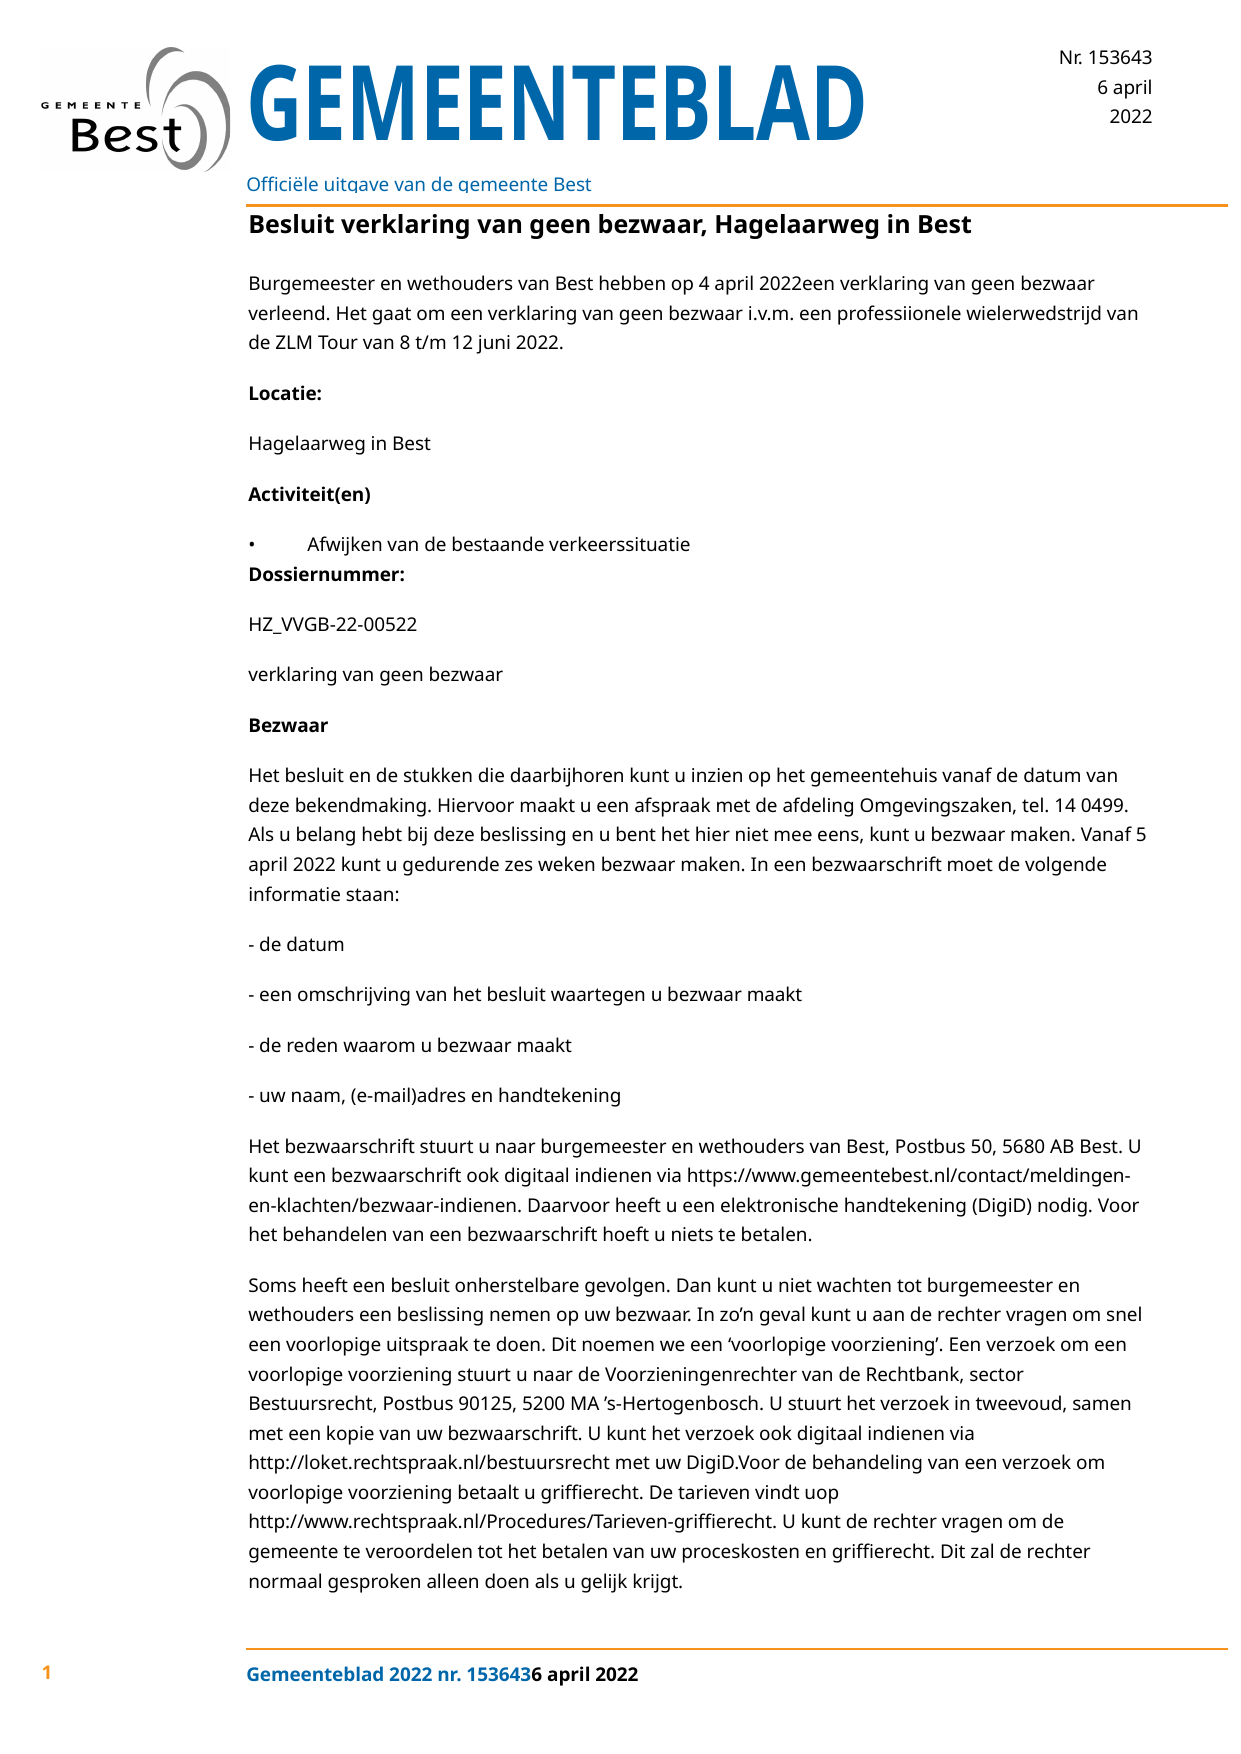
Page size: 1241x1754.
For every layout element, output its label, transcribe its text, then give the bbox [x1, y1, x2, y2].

text Dossiernummer: [248, 561, 1152, 586]
text Activiteit(en) [248, 481, 1152, 506]
text Hagelaarweg in Best [248, 430, 1152, 456]
text Het bezwaarschrift stuurt u naar burgemeester en wethouders van Best, Postbus 50, 5680 AB Best. U kunt een bezwaarschrift ook digitaal indienen via https://www.gemeentebest.nl/contact/meldingen-en-klachten/bezwaar-indienen. Daarvoor heeft u een elektronische handtekening (DigiD) nodig. Voor het behandelen van een bezwaarschrift hoeft u niets te betalen. [248, 1133, 1152, 1247]
picture [41, 47, 231, 172]
text Besluit verklaring van geen bezwaar, Hagelaarweg in Best [248, 207, 1152, 241]
text Burgemeester en wethouders van Best hebben op 4 april 2022een verklaring van geen bezwaar verleend. Het gaat om een verklaring van geen bezwaar i.v.m. een professiionele wielerwedstrijd van de ZLM Tour van 8 t/m 12 juni 2022. [248, 270, 1152, 355]
text - een omschrijving van het besluit waartegen u bezwaar maakt [248, 982, 1152, 1007]
text - de datum [248, 931, 1152, 957]
text Het besluit en de stukken die daarbijhoren kunt u inzien op het gemeentehuis vanaf de datum van deze bekendmaking. Hiervoor maakt u een afspraak met de afdeling Omgevingszaken, tel. 14 0499. Als u belang hebt bij deze beslissing en u bent het hier niet mee eens, kunt u bezwaar maken. Vanaf 5 april 2022 kunt u gedurende zes weken bezwaar maken. In een bezwaarschrift moet de volgende informatie staan: [248, 762, 1152, 906]
text verklaring van geen bezwaar [248, 662, 1152, 687]
list Afwijken van de bestaande verkeerssituatie [248, 531, 1152, 557]
text - de reden waarom u bezwaar maakt [248, 1032, 1152, 1058]
text - uw naam, (e-mail)adres en handtekening [248, 1082, 1152, 1108]
text Soms heeft een besluit onherstelbare gevolgen. Dan kunt u niet wachten tot burgemeester en wethouders een beslissing nemen op uw bezwaar. In zo’n geval kunt u aan de rechter vragen om snel een voorlopige uitspraak te doen. Dit noemen we een ‘voorlopige voorziening’. Een verzoek om een voorlopige voorziening stuurt u naar de Voorzieningenrechter van de Rechtbank, sector Bestuursrecht, Postbus 90125, 5200 MA ’s-Hertogenbosch. U stuurt het verzoek in tweevoud, samen met een kopie van uw bezwaarschrift. U kunt het verzoek ook digitaal indienen via http://loket.rechtspraak.nl/bestuursrecht met uw DigiD.Voor de behandeling van een verzoek om voorlopige voorziening betaalt u griffierecht. De tarieven vindt uop http://www.rechtspraak.nl/Procedures/Tarieven-griffierecht. U kunt de rechter vragen om de gemeente te veroordelen tot het betalen van uw proceskosten en griffierecht. Dit zal de rechter normaal gesproken alleen doen als u gelijk krijgt. [248, 1272, 1152, 1593]
text HZ_VVGB-22-00522 [248, 611, 1152, 637]
text Bezwaar [248, 712, 1152, 738]
text Locatie: [248, 380, 1152, 406]
